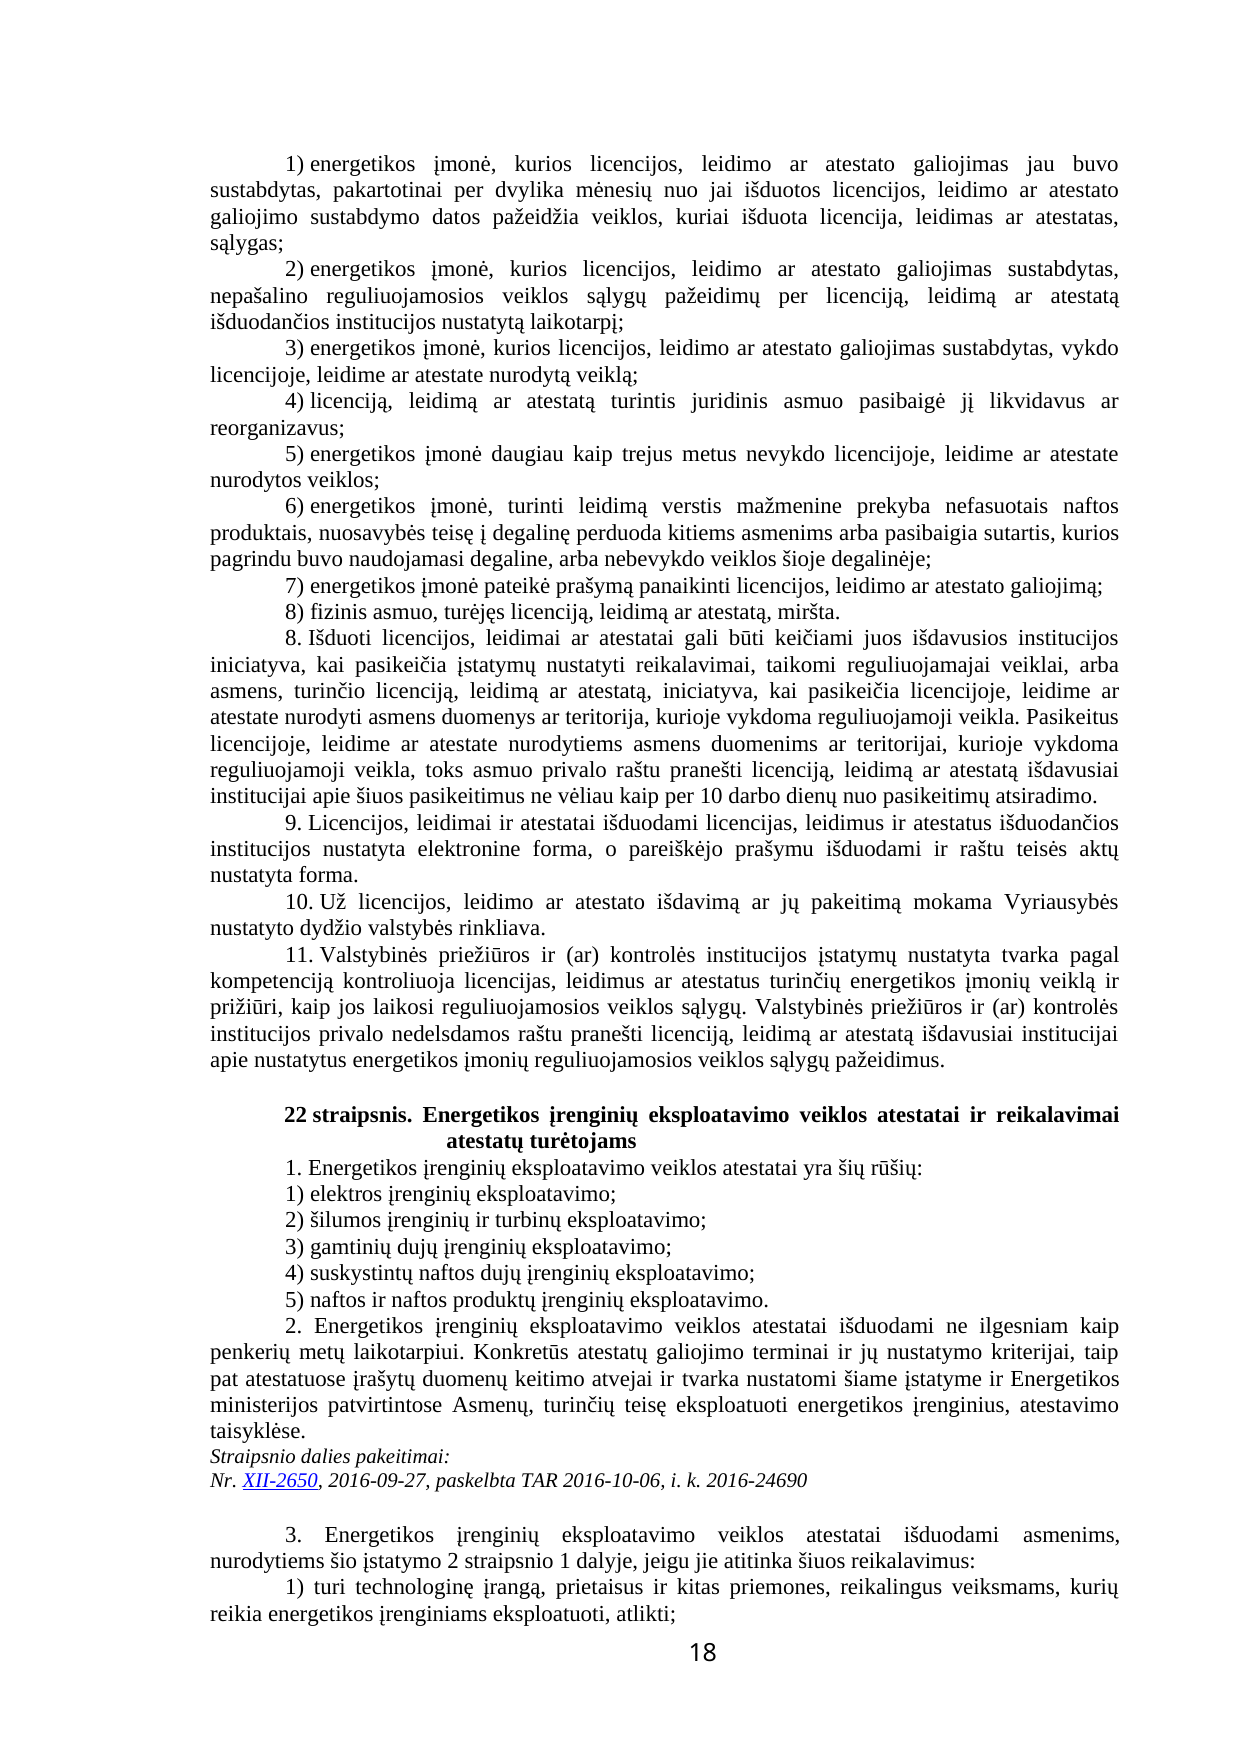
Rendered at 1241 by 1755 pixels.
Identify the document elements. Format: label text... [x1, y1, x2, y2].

text 1) energetikos įmonė, kurios licencijos, leidimo ar atestato galiojimas jau buvo sustabdytas, pakartotinai per dvylika mėnesių nuo jai išduotos licencijos, leidimo ar atestato galiojimo sustabdymo datos pažeidžia veiklos, kuriai išduota licencija, leidimas ar atestatas, sąlygas; [210, 150, 1120, 255]
text 11. Valstybinės priežiūros ir (ar) kontrolės institucijos įstatymų nustatyta tvarka pagal kompetenciją kontroliuoja licencijas, leidimus ar atestatus turinčių energetikos įmonių veiklą ir prižiūri, kaip jos laikosi reguliuojamosios veiklos sąlygų. Valstybinės priežiūros ir (ar) kontrolės institucijos privalo nedelsdamos raštu pranešti licenciją, leidimą ar atestatą išdavusiai institucijai apie nustatytus energetikos įmonių reguliuojamosios veiklos sąlygų pažeidimus. [210, 941, 1120, 1072]
text 10. Už licencijos, leidimo ar atestato išdavimą ar jų pakeitimą mokama Vyriausybės nustatyto dydžio valstybės rinkliava. [210, 888, 1120, 941]
text 1. Energetikos įrenginių eksploatavimo veiklos atestatai yra šių rūšių: [210, 1154, 1120, 1180]
text 5) energetikos įmonė daugiau kaip trejus metus nevykdo licencijoje, leidime ar atestate nurodytos veiklos; [210, 440, 1120, 493]
text 8. Išduoti licencijos, leidimai ar atestatai gali būti keičiami juos išdavusios institucijos iniciatyva, kai pasikeičia įstatymų nustatyti reikalavimai, taikomi reguliuojamajai veiklai, arba asmens, turinčio licenciją, leidimą ar atestatą, iniciatyva, kai pasikeičia licencijoje, leidime ar atestate nurodyti asmens duomenys ar teritorija, kurioje vykdoma reguliuojamoji veikla. Pasikeitus licencijoje, leidime ar atestate nurodytiems asmens duomenims ar teritorijai, kurioje vykdoma reguliuojamoji veikla, toks asmuo privalo raštu pranešti licenciją, leidimą ar atestatą išdavusiai institucijai apie šiuos pasikeitimus ne vėliau kaip per 10 darbo dienų nuo pasikeitimų atsiradimo. [210, 624, 1120, 809]
text 6) energetikos įmonė, turinti leidimą verstis mažmenine prekyba nefasuotais naftos produktais, nuosavybės teisę į degalinę perduoda kitiems asmenims arba pasibaigia sutartis, kurios pagrindu buvo naudojamasi degaline, arba nebevykdo veiklos šioje degalinėje; [210, 493, 1120, 572]
text 1) elektros įrenginių eksploatavimo; [210, 1180, 1120, 1207]
text 2) energetikos įmonė, kurios licencijos, leidimo ar atestato galiojimas sustabdytas, nepašalino reguliuojamosios veiklos sąlygų pažeidimų per licenciją, leidimą ar atestatą išduodančios institucijos nustatytą laikotarpį; [210, 255, 1120, 334]
text 1) turi technologinę įrangą, prietaisus ir kitas priemones, reikalingus veiksmams, kurių reikia energetikos įrenginiams eksploatuoti, atlikti; [210, 1573, 1120, 1626]
text 5) naftos ir naftos produktų įrenginių eksploatavimo. [210, 1286, 1120, 1312]
text 3. Energetikos įrenginių eksploatavimo veiklos atestatai išduodami asmenims, nurodytiems šio įstatymo 2 straipsnio 1 dalyje, jeigu jie atitinka šiuos reikalavimus: [210, 1521, 1120, 1573]
text 3) gamtinių dujų įrenginių eksploatavimo; [210, 1233, 1120, 1259]
text 2) šilumos įrenginių ir turbinų eksploatavimo; [210, 1207, 1120, 1233]
text Nr. XII-2650, 2016-09-27, paskelbta TAR 2016-10-06, i. k. 2016-24690 [210, 1468, 1120, 1492]
text 4) licenciją, leidimą ar atestatą turintis juridinis asmuo pasibaigė jį likvidavus ar reorganizavus; [210, 387, 1120, 440]
text 9. Licencijos, leidimai ir atestatai išduodami licencijas, leidimus ir atestatus išduodančios institucijos nustatyta elektronine forma, o pareiškėjo prašymu išduodami ir raštu teisės aktų nustatyta forma. [210, 809, 1120, 888]
text 2. Energetikos įrenginių eksploatavimo veiklos atestatai išduodami ne ilgesniam kaip penkerių metų laikotarpiui. Konkretūs atestatų galiojimo terminai ir jų nustatymo kriterijai, taip pat atestatuose įrašytų duomenų keitimo atvejai ir tvarka nustatomi šiame įstatyme ir Energetikos ministerijos patvirtintose Asmenų, turinčių teisę eksploatuoti energetikos įrenginius, atestavimo taisyklėse. [210, 1312, 1120, 1444]
text 22 straipsnis. Energetikos įrenginių eksploatavimo veiklos atestatai ir reikalavimai atestatų turėtojams [284, 1101, 1120, 1154]
text Straipsnio dalies pakeitimai: [210, 1444, 1120, 1468]
text 3) energetikos įmonė, kurios licencijos, leidimo ar atestato galiojimas sustabdytas, vykdo licencijoje, leidime ar atestate nurodytą veiklą; [210, 334, 1120, 387]
text 7) energetikos įmonė pateikė prašymą panaikinti licencijos, leidimo ar atestato galiojimą; [210, 572, 1120, 598]
text 4) suskystintų naftos dujų įrenginių eksploatavimo; [210, 1259, 1120, 1286]
text 8) fizinis asmuo, turėjęs licenciją, leidimą ar atestatą, miršta. [210, 598, 1120, 624]
